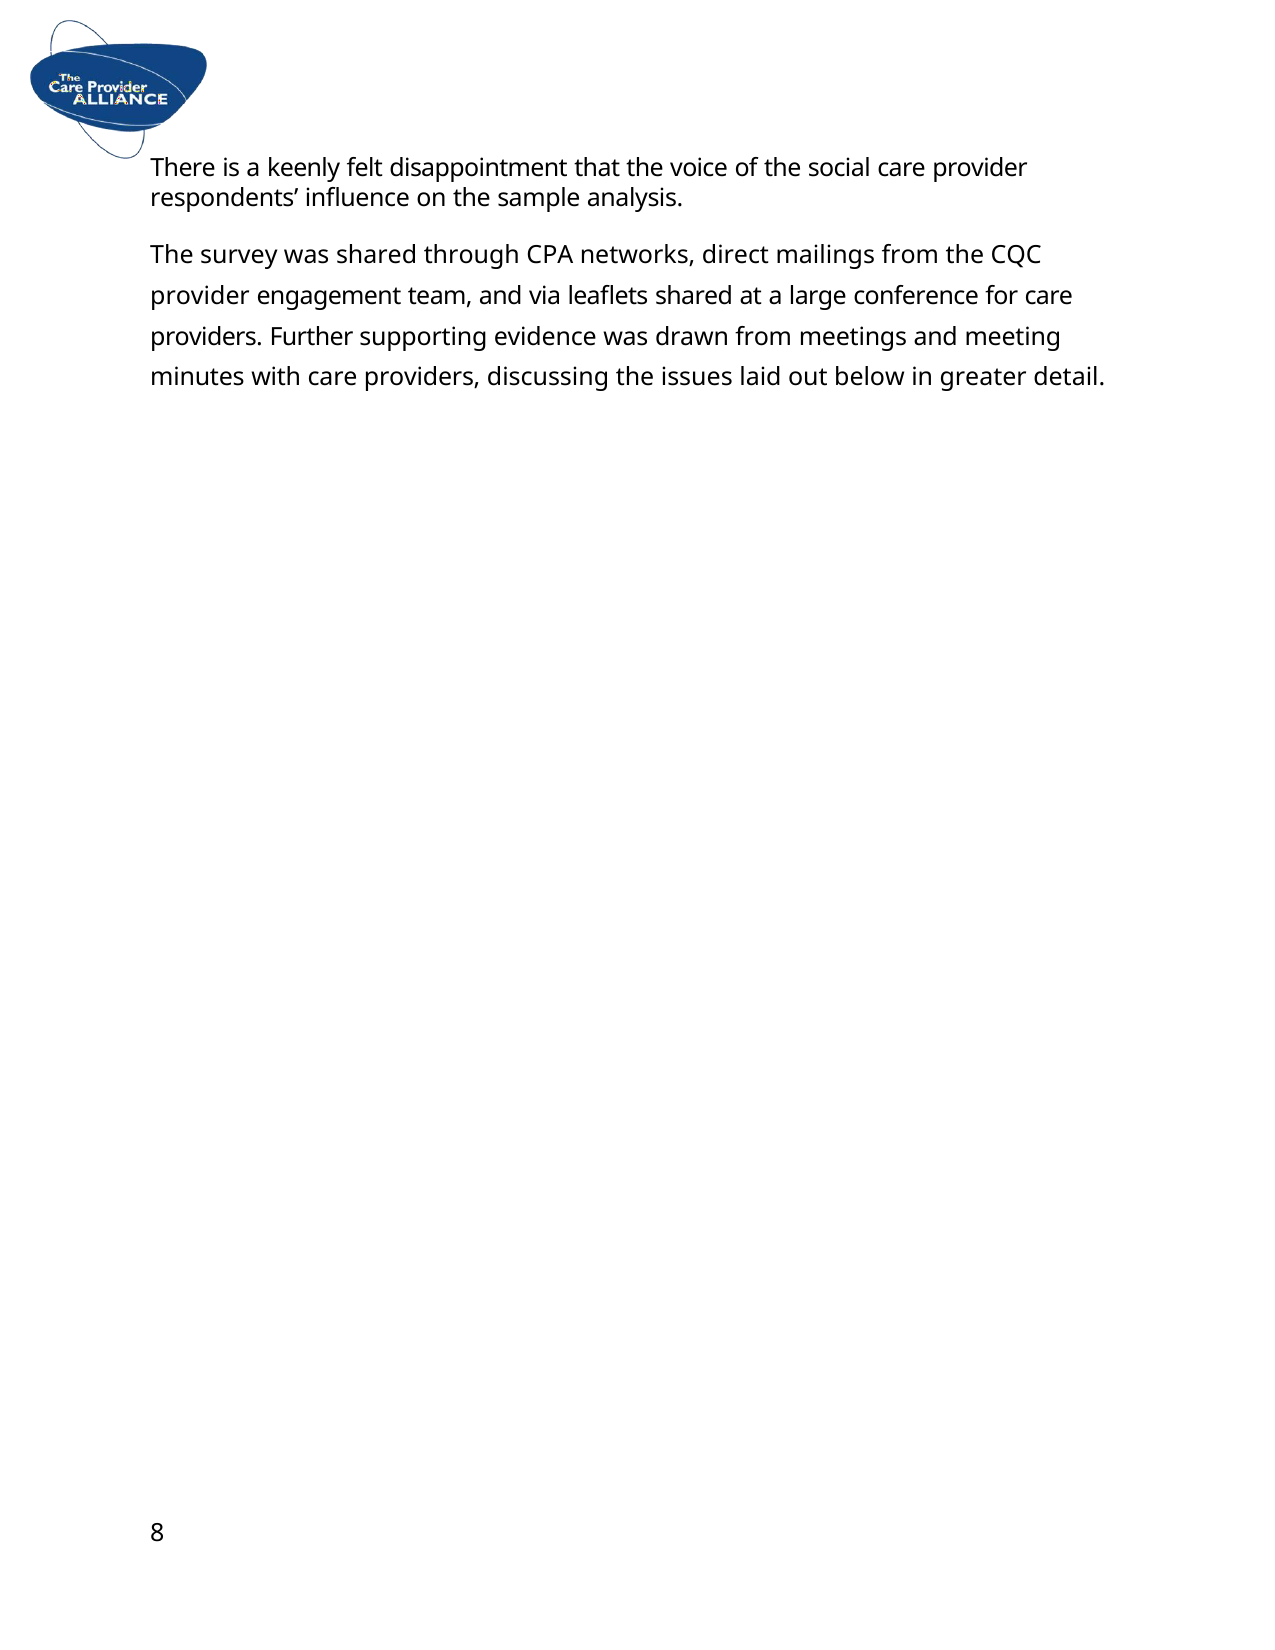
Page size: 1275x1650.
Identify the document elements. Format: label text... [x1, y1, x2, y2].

text The survey was shared through CPA networks, direct mailings from the CQC provider engagement team, and via leaflets shared at a large conference for care providers. Further supporting evidence was drawn from meetings and meeting minutes with care providers, discussing the issues laid out below in greater detail. [150, 236, 1123, 393]
text respondents’ influence on the sample analysis. [150, 179, 1237, 213]
